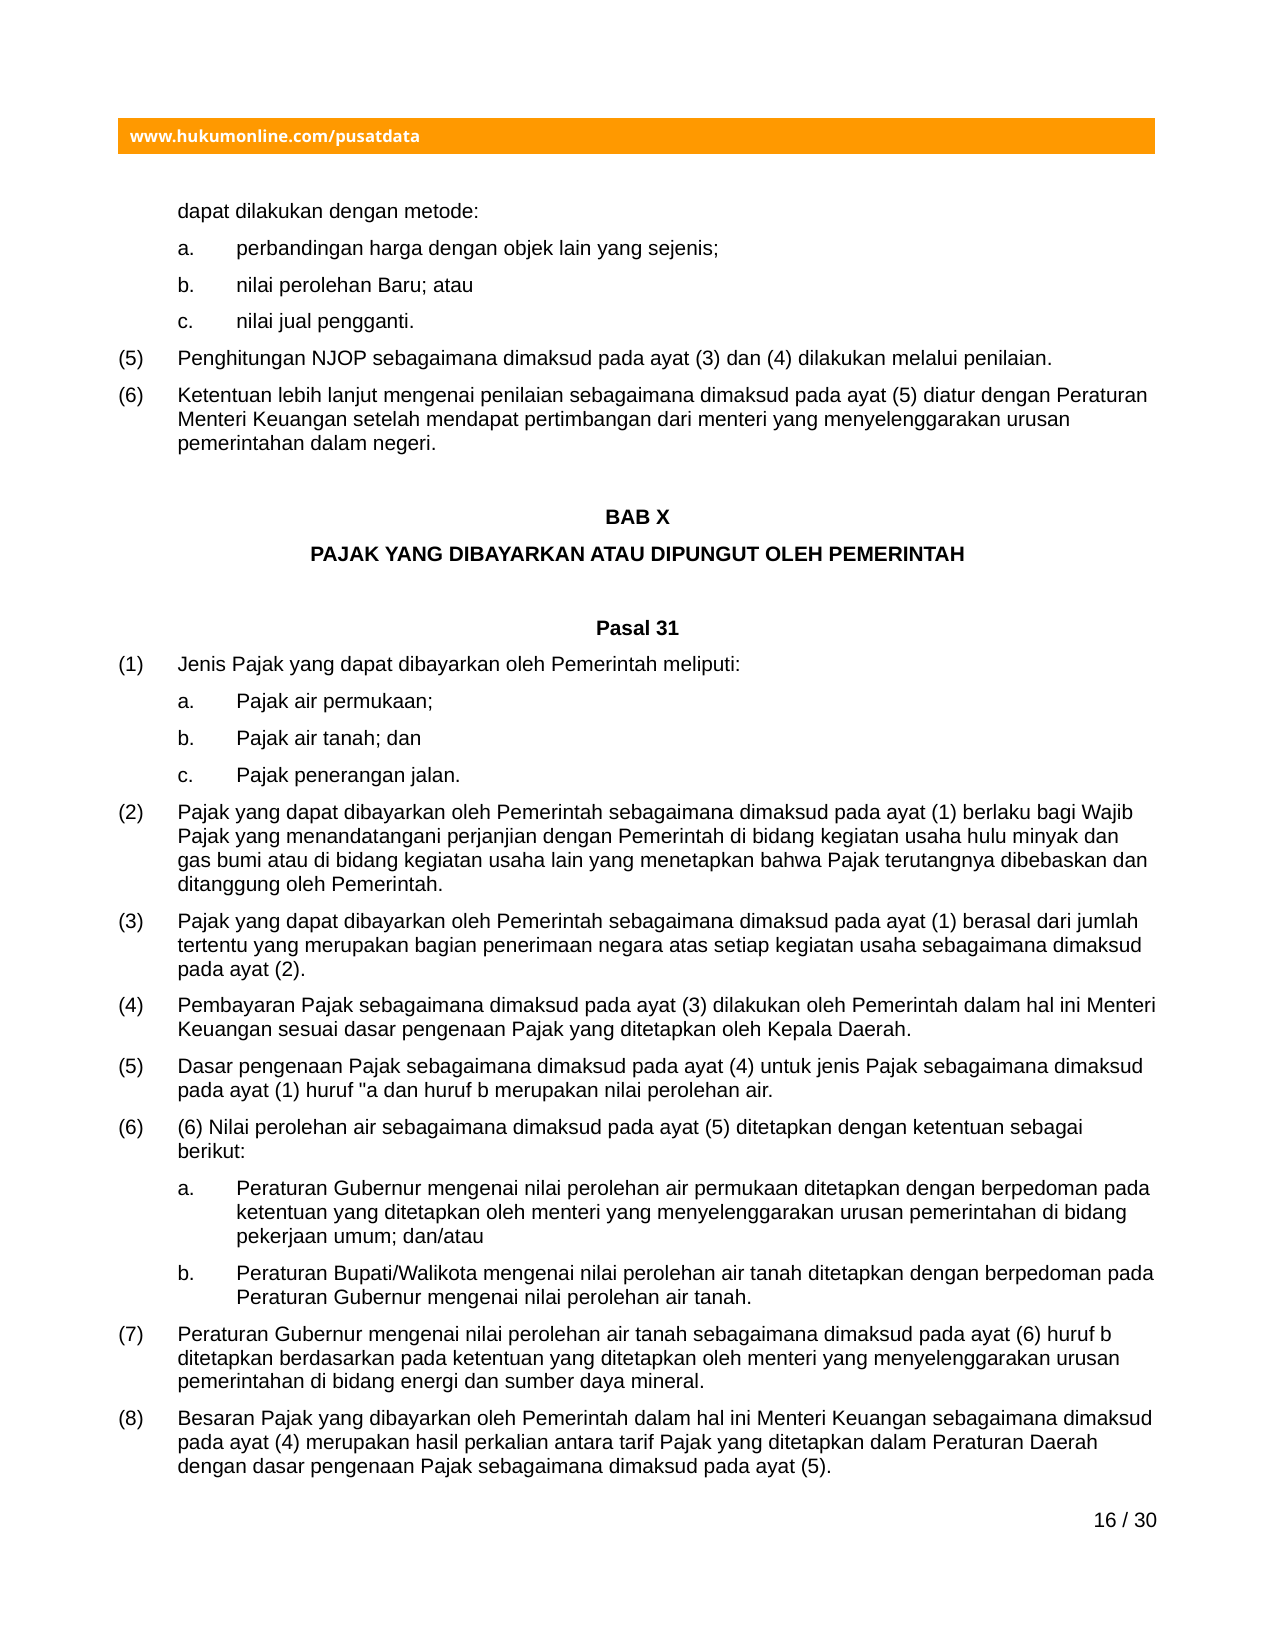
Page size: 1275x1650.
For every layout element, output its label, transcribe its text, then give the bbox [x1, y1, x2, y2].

list perbandingan harga dengan objek lain yang sejenis; [177, 236, 1157, 259]
list Pembayaran Pajak sebagaimana dimaksud pada ayat (3) dilakukan oleh Pemerintah dalam hal ini Menteri Keuangan sesuai dasar pengenaan Pajak yang ditetapkan oleh Kepala Daerah. [118, 993, 1157, 1041]
list Pajak penerangan jalan. [177, 763, 1157, 787]
list nilai jual pengganti. [177, 309, 1157, 333]
list Peraturan Bupati/Walikota mengenai nilai perolehan air tanah ditetapkan dengan berpedoman pada Peraturan Gubernur mengenai nilai perolehan air tanah. [177, 1261, 1157, 1308]
list Peraturan Gubernur mengenai nilai perolehan air permukaan ditetapkan dengan berpedoman pada ketentuan yang ditetapkan oleh menteri yang menyelenggarakan urusan pemerintahan di bidang pekerjaan umum; dan/atau [177, 1176, 1157, 1248]
list Pajak air permukaan; [177, 689, 1157, 713]
list Peraturan Gubernur mengenai nilai perolehan air tanah sebagaimana dimaksud pada ayat (6) huruf b ditetapkan berdasarkan pada ketentuan yang ditetapkan oleh menteri yang menyelenggarakan urusan pemerintahan di bidang energi dan sumber daya mineral. [118, 1321, 1157, 1393]
text Pasal 31 [118, 615, 1157, 639]
text BAB X [118, 505, 1157, 529]
list Besaran Pajak yang dibayarkan oleh Pemerintah dalam hal ini Menteri Keuangan sebagaimana dimaksud pada ayat (4) merupakan hasil perkalian antara tarif Pajak yang ditetapkan dalam Peraturan Daerah dengan dasar pengenaan Pajak sebagaimana dimaksud pada ayat (5). [118, 1406, 1157, 1478]
list nilai perolehan Baru; atau [177, 272, 1157, 296]
list (6) Nilai perolehan air sebagaimana dimaksud pada ayat (5) ditetapkan dengan ketentuan sebagai berikut: [118, 1115, 1157, 1163]
list dapat dilakukan dengan metode: [118, 199, 1157, 223]
list Pajak air tanah; dan [177, 726, 1157, 750]
list Ketentuan lebih lanjut mengenai penilaian sebagaimana dimaksud pada ayat (5) diatur dengan Peraturan Menteri Keuangan setelah mendapat pertimbangan dari menteri yang menyelenggarakan urusan pemerintahan dalam negeri. [118, 383, 1157, 455]
list Jenis Pajak yang dapat dibayarkan oleh Pemerintah meliputi: [118, 652, 1157, 676]
list Pajak yang dapat dibayarkan oleh Pemerintah sebagaimana dimaksud pada ayat (1) berasal dari jumlah tertentu yang merupakan bagian penerimaan negara atas setiap kegiatan usaha sebagaimana dimaksud pada ayat (2). [118, 908, 1157, 980]
list Penghitungan NJOP sebagaimana dimaksud pada ayat (3) dan (4) dilakukan melalui penilaian. [118, 346, 1157, 370]
text PAJAK YANG DIBAYARKAN ATAU DIPUNGUT OLEH PEMERINTAH [118, 542, 1157, 566]
list Pajak yang dapat dibayarkan oleh Pemerintah sebagaimana dimaksud pada ayat (1) berlaku bagi Wajib Pajak yang menandatangani perjanjian dengan Pemerintah di bidang kegiatan usaha hulu minyak dan gas bumi atau di bidang kegiatan usaha lain yang menetapkan bahwa Pajak terutangnya dibebaskan dan ditanggung oleh Pemerintah. [118, 800, 1157, 896]
list Dasar pengenaan Pajak sebagaimana dimaksud pada ayat (4) untuk jenis Pajak sebagaimana dimaksud pada ayat (1) huruf "a dan huruf b merupakan nilai perolehan air. [118, 1054, 1157, 1102]
